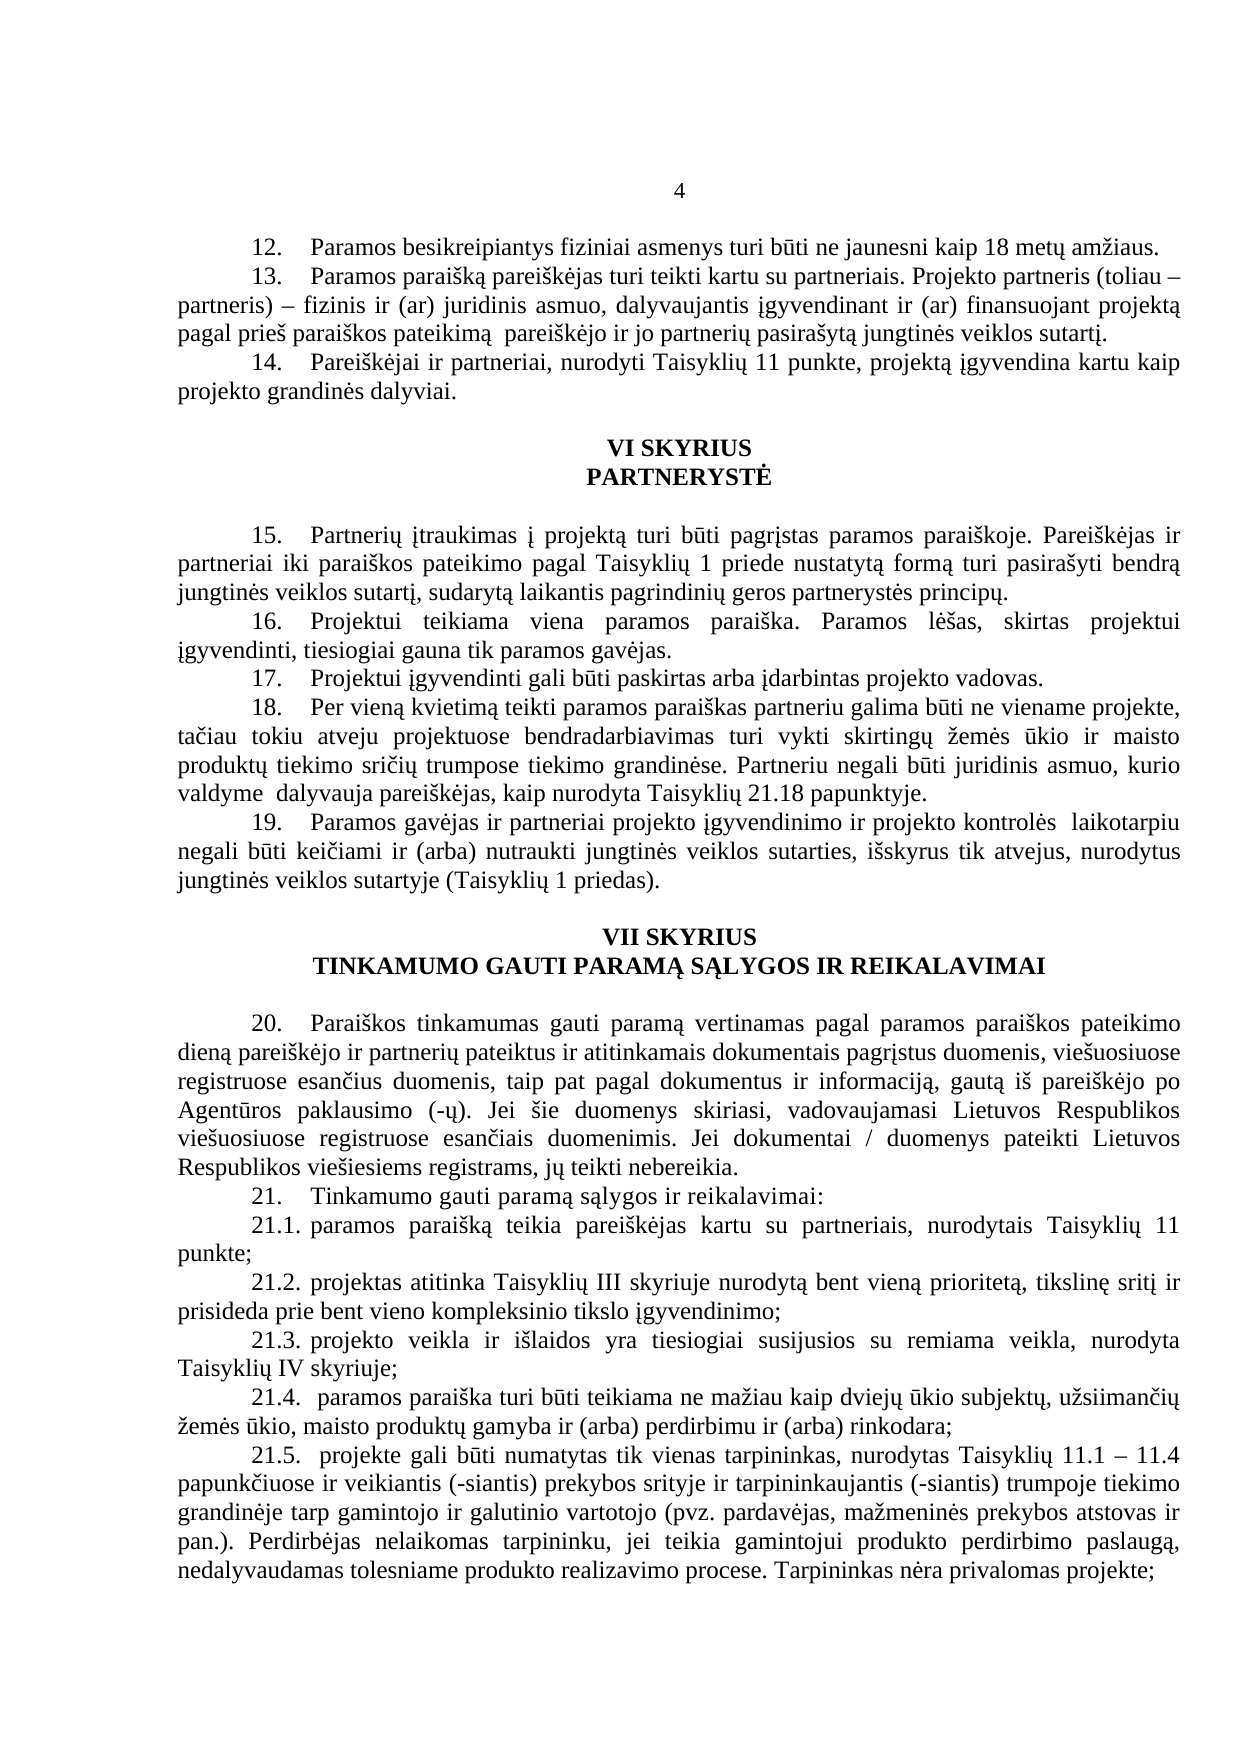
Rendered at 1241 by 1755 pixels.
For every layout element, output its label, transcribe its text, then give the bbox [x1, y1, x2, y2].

text 21.2. projektas atitinka Taisyklių III skyriuje nurodytą bent vieną prioritetą, tikslinę sritį ir prisideda prie bent vieno kompleksinio tikslo įgyvendinimo; [177, 1267, 1181, 1325]
text 12. Paramos besikreipiantys fiziniai asmenys turi būti ne jaunesni kaip 18 metų amžiaus. [177, 232, 1181, 261]
text VII SKYRIUS [177, 922, 1181, 951]
text 16. Projektui teikiama viena paramos paraiška. Paramos lėšas, skirtas projektui įgyvendinti, tiesiogiai gauna tik paramos gavėjas. [177, 606, 1181, 663]
text VI SKYRIUS [177, 433, 1181, 462]
text 15. Partnerių įtraukimas į projektą turi būti pagrįstas paramos paraiškoje. Pareiškėjas ir partneriai iki paraiškos pateikimo pagal Taisyklių 1 priede nustatytą formą turi pasirašyti bendrą jungtinės veiklos sutartį, sudarytą laikantis pagrindinių geros partnerystės principų. [177, 520, 1181, 606]
text 21.3. projekto veikla ir išlaidos yra tiesiogiai susijusios su remiama veikla, nurodyta Taisyklių IV skyriuje; [177, 1325, 1181, 1382]
text 18. Per vieną kvietimą teikti paramos paraiškas partneriu galima būti ne viename projekte, tačiau tokiu atveju projektuose bendradarbiavimas turi vykti skirtingų žemės ūkio ir maisto produktų tiekimo sričių trumpose tiekimo grandinėse. Partneriu negali būti juridinis asmuo, kurio valdyme dalyvauja pareiškėjas, kaip nurodyta Taisyklių 21.18 papunktyje. [177, 692, 1181, 807]
text 17. Projektui įgyvendinti gali būti paskirtas arba įdarbintas projekto vadovas. [177, 663, 1181, 692]
text 20. Paraiškos tinkamumas gauti paramą vertinamas pagal paramos paraiškos pateikimo dieną pareiškėjo ir partnerių pateiktus ir atitinkamais dokumentais pagrįstus duomenis, viešuosiuose registruose esančius duomenis, taip pat pagal dokumentus ir informaciją, gautą iš pareiškėjo po Agentūros paklausimo (-ų). Jei šie duomenys skiriasi, vadovaujamasi Lietuvos Respublikos viešuosiuose registruose esančiais duomenimis. Jei dokumentai / duomenys pateikti Lietuvos Respublikos viešiesiems registrams, jų teikti nebereikia. [177, 1008, 1181, 1181]
text 14. Pareiškėjai ir partneriai, nurodyti Taisyklių 11 punkte, projektą įgyvendina kartu kaip projekto grandinės dalyviai. [177, 347, 1181, 405]
text 19. Paramos gavėjas ir partneriai projekto įgyvendinimo ir projekto kontrolės laikotarpiu negali būti keičiami ir (arba) nutraukti jungtinės veiklos sutarties, išskyrus tik atvejus, nurodytus jungtinės veiklos sutartyje (Taisyklių 1 priedas). [177, 807, 1181, 893]
text 21.1. paramos paraišką teikia pareiškėjas kartu su partneriais, nurodytais Taisyklių 11 punkte; [177, 1210, 1181, 1267]
text 21.4. paramos paraiška turi būti teikiama ne mažiau kaip dviejų ūkio subjektų, užsiimančių žemės ūkio, maisto produktų gamyba ir (arba) perdirbimu ir (arba) rinkodara; [177, 1382, 1181, 1440]
text TINKAMUMO GAUTI PARAMĄ SĄLYGOS IR REIKALAVIMAI [177, 951, 1181, 980]
text 13. Paramos paraišką pareiškėjas turi teikti kartu su partneriais. Projekto partneris (toliau – partneris) – fizinis ir (ar) juridinis asmuo, dalyvaujantis įgyvendinant ir (ar) finansuojant projektą pagal prieš paraiškos pateikimą pareiškėjo ir jo partnerių pasirašytą jungtinės veiklos sutartį. [177, 261, 1181, 347]
text 21.5. projekte gali būti numatytas tik vienas tarpininkas, nurodytas Taisyklių 11.1 – 11.4 papunkčiuose ir veikiantis (-siantis) prekybos srityje ir tarpininkaujantis (-siantis) trumpoje tiekimo grandinėje tarp gamintojo ir galutinio vartotojo (pvz. pardavėjas, mažmeninės prekybos atstovas ir pan.). Perdirbėjas nelaikomas tarpininku, jei teikia gamintojui produkto perdirbimo paslaugą, nedalyvaudamas tolesniame produkto realizavimo procese. Tarpininkas nėra privalomas projekte; [177, 1440, 1181, 1583]
text 21. Tinkamumo gauti paramą sąlygos ir reikalavimai: [177, 1181, 1181, 1210]
text PARTNERYSTĖ [177, 462, 1181, 491]
